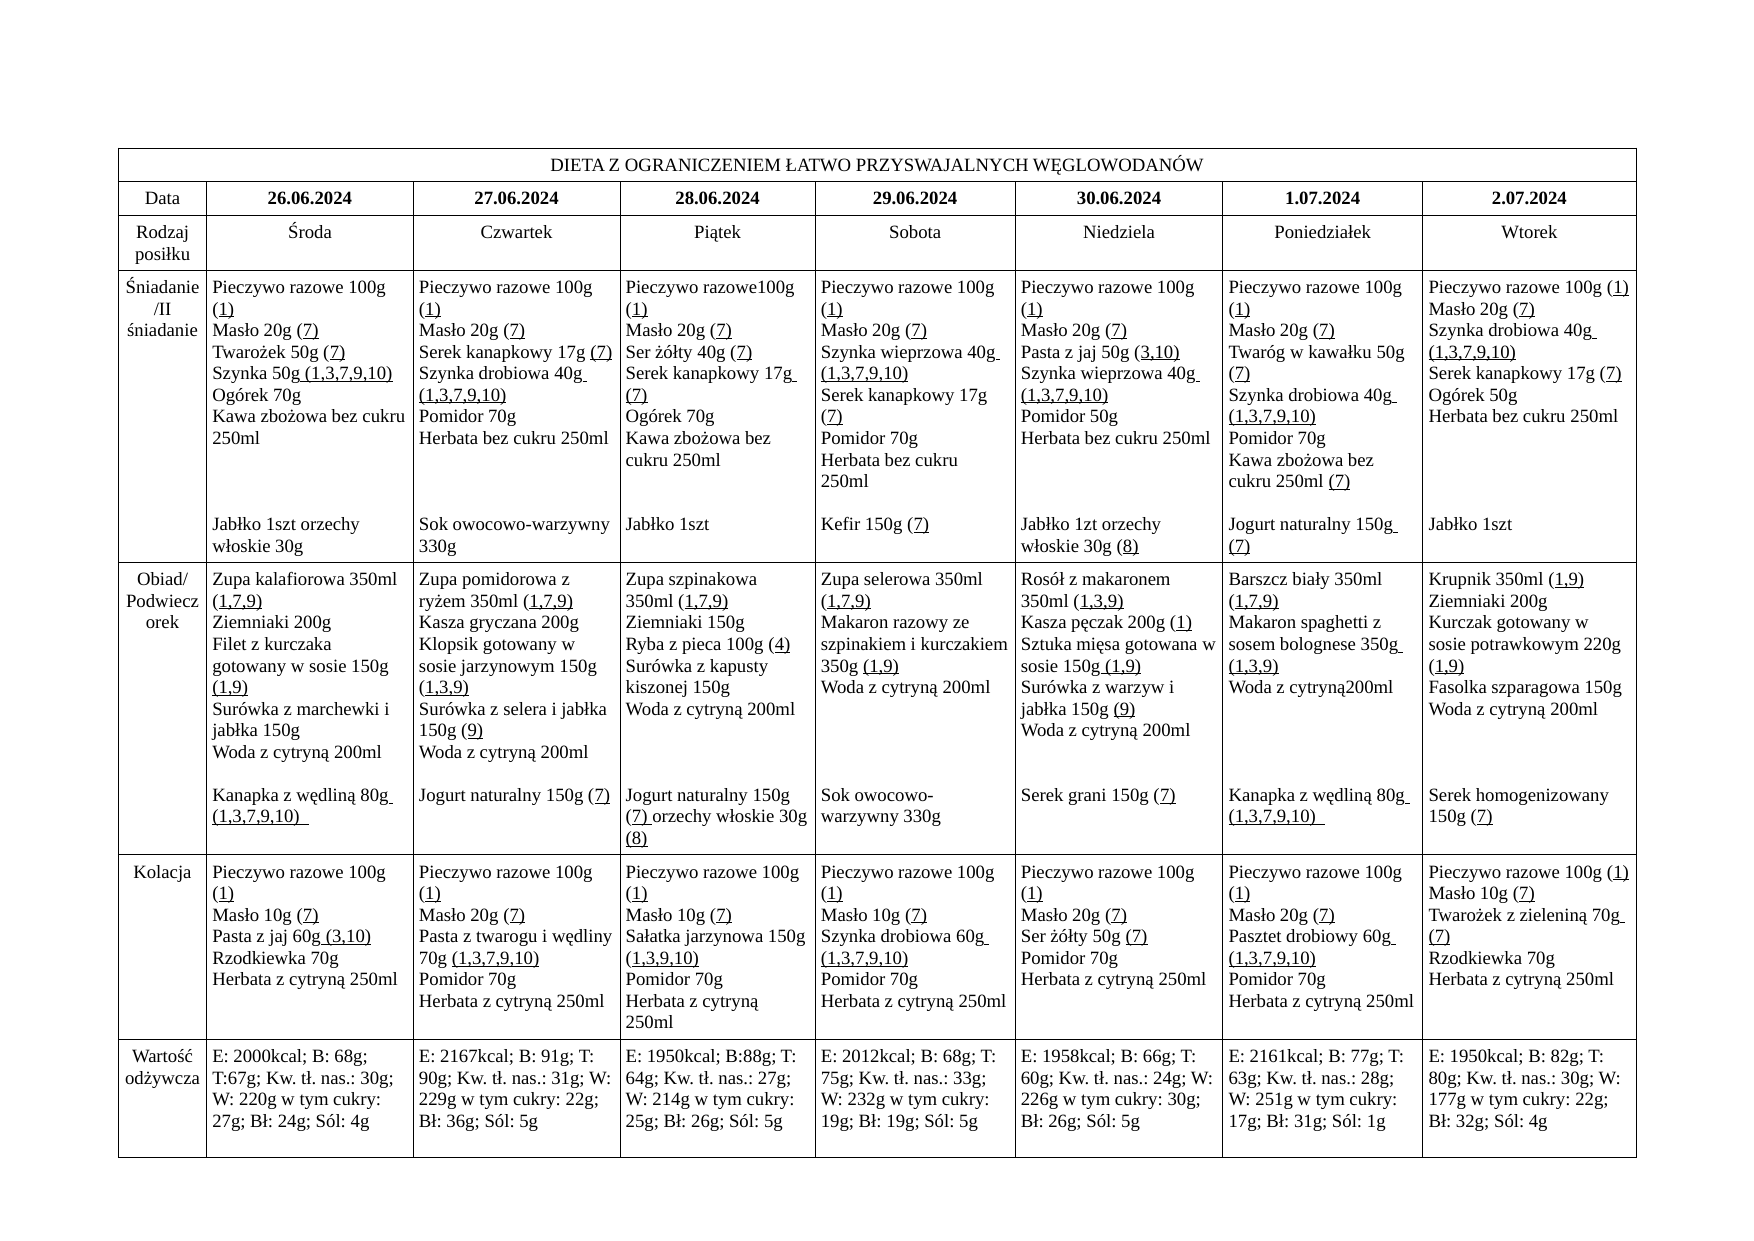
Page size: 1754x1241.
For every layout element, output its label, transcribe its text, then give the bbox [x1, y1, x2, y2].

table_cell Pieczywo razowe 100g (1) Masło 20g (7) Szynka drobiowa 40g (1,3,7,9,10) Serek kanapkowy 17g (7) Ogórek 50g Herbata bez cukru 250ml Jabłko 1szt [1423, 271, 1636, 562]
table_cell Pieczywo razowe 100g (1) Masło 20g (7) Pasztet drobiowy 60g (1,3,7,9,10) Pomidor 70g Herbata z cytryną 250ml [1223, 855, 1422, 1039]
table_cell Niedziela [1016, 216, 1222, 270]
table_cell Środa [207, 216, 413, 270]
table_cell Barszcz biały 350ml (1,7,9) Makaron spaghetti z sosem bolognese 350g (1,3,9) Woda z cytryną200ml Kanapka z wędliną 80g (1,3,7,9,10) [1223, 563, 1422, 854]
table_cell Wartość odżywcza [119, 1040, 206, 1157]
table_cell E: 1950kcal; B: 82g; T: 80g; Kw. tł. nas.: 30g; W: 177g w tym cukry: 22g; Bł: 32g; Sól: 4g [1423, 1040, 1636, 1157]
table_cell 26.06.2024 [207, 182, 413, 214]
table_cell 29.06.2024 [816, 182, 1015, 214]
table_cell Pieczywo razowe 100g (1) Masło 10g (7) Twarożek z zieleniną 70g (7) Rzodkiewka 70g Herbata z cytryną 250ml [1423, 855, 1636, 1039]
table_cell 30.06.2024 [1016, 182, 1222, 214]
table_cell Pieczywo razowe 100g (1) Masło 20g (7) Pasta z jaj 50g (3,10) Szynka wieprzowa 40g (1,3,7,9,10) Pomidor 50g Herbata bez cukru 250ml Jabłko 1zt orzechy włoskie 30g (8) [1016, 271, 1222, 562]
table_cell Czwartek [414, 216, 620, 270]
table_cell Poniedziałek [1223, 216, 1422, 270]
table_cell Zupa szpinakowa 350ml (1,7,9) Ziemniaki 150g Ryba z pieca 100g (4) Surówka z kapusty kiszonej 150g Woda z cytryną 200ml Jogurt naturalny 150g (7) orzechy włoskie 30g (8) [621, 563, 815, 854]
table_cell 2.07.2024 [1423, 182, 1636, 214]
table_cell Pieczywo razowe 100g (1) Masło 20g (7) Serek kanapkowy 17g (7) Szynka drobiowa 40g (1,3,7,9,10) Pomidor 70g Herbata bez cukru 250ml Sok owocowo-warzywny 330g [414, 271, 620, 562]
table_cell Pieczywo razowe 100g (1) Masło 20g (7) Pasta z twarogu i wędliny 70g (1,3,7,9,10) Pomidor 70g Herbata z cytryną 250ml [414, 855, 620, 1039]
table_cell E: 2012kcal; B: 68g; T: 75g; Kw. tł. nas.: 33g; W: 232g w tym cukry: 19g; Bł: 19g; Sól: 5g [816, 1040, 1015, 1157]
table_cell Pieczywo razowe 100g (1) Masło 20g (7) Ser żółty 50g (7) Pomidor 70g Herbata z cytryną 250ml [1016, 855, 1222, 1039]
table_cell 28.06.2024 [621, 182, 815, 214]
table_cell Rodzaj posiłku [119, 216, 206, 270]
table_cell Sobota [816, 216, 1015, 270]
table_cell 1.07.2024 [1223, 182, 1422, 214]
table_cell 27.06.2024 [414, 182, 620, 214]
table_cell Pieczywo razowe100g (1) Masło 20g (7) Ser żółty 40g (7) Serek kanapkowy 17g (7) Ogórek 70g Kawa zbożowa bez cukru 250ml Jabłko 1szt [621, 271, 815, 562]
table_cell Obiad/Podwieczorek [119, 563, 206, 854]
table_cell Pieczywo razowe 100g (1) Masło 10g (7) Pasta z jaj 60g (3,10) Rzodkiewka 70g Herbata z cytryną 250ml [207, 855, 413, 1039]
table_cell Zupa pomidorowa z ryżem 350ml (1,7,9) Kasza gryczana 200g Klopsik gotowany w sosie jarzynowym 150g (1,3,9) Surówka z selera i jabłka 150g (9) Woda z cytryną 200ml Jogurt naturalny 150g (7) [414, 563, 620, 854]
table_cell Pieczywo razowe 100g (1) Masło 10g (7) Szynka drobiowa 60g (1,3,7,9,10) Pomidor 70g Herbata z cytryną 250ml [816, 855, 1015, 1039]
table_cell E: 2161kcal; B: 77g; T: 63g; Kw. tł. nas.: 28g; W: 251g w tym cukry: 17g; Bł: 31g; Sól: 1g [1223, 1040, 1422, 1157]
table_cell Zupa kalafiorowa 350ml (1,7,9) Ziemniaki 200g Filet z kurczaka gotowany w sosie 150g (1,9) Surówka z marchewki i jabłka 150g Woda z cytryną 200ml Kanapka z wędliną 80g (1,3,7,9,10) [207, 563, 413, 854]
table_cell Krupnik 350ml (1,9) Ziemniaki 200g Kurczak gotowany w sosie potrawkowym 220g (1,9) Fasolka szparagowa 150g Woda z cytryną 200ml Serek homogenizowany 150g (7) [1423, 563, 1636, 854]
table_cell Wtorek [1423, 216, 1636, 270]
table_cell E: 1950kcal; B:88g; T: 64g; Kw. tł. nas.: 27g; W: 214g w tym cukry: 25g; Bł: 26g; Sól: 5g [621, 1040, 815, 1157]
table_cell Pieczywo razowe 100g (1) Masło 10g (7) Sałatka jarzynowa 150g (1,3,9,10) Pomidor 70g Herbata z cytryną 250ml [621, 855, 815, 1039]
table_cell Pieczywo razowe 100g (1) Masło 20g (7) Twarożek 50g (7) Szynka 50g (1,3,7,9,10) Ogórek 70g Kawa zbożowa bez cukru 250ml Jabłko 1szt orzechy włoskie 30g [207, 271, 413, 562]
table_cell E: 2167kcal; B: 91g; T: 90g; Kw. tł. nas.: 31g; W: 229g w tym cukry: 22g; Bł: 36g; Sól: 5g [414, 1040, 620, 1157]
table_cell E: 1958kcal; B: 66g; T: 60g; Kw. tł. nas.: 24g; W: 226g w tym cukry: 30g; Bł: 26g; Sól: 5g [1016, 1040, 1222, 1157]
table_cell Rosół z makaronem 350ml (1,3,9) Kasza pęczak 200g (1) Sztuka mięsa gotowana w sosie 150g (1,9) Surówka z warzyw i jabłka 150g (9) Woda z cytryną 200ml Serek grani 150g (7) [1016, 563, 1222, 854]
table_cell Pieczywo razowe 100g (1) Masło 20g (7) Szynka wieprzowa 40g (1,3,7,9,10) Serek kanapkowy 17g (7) Pomidor 70g Herbata bez cukru 250ml Kefir 150g (7) [816, 271, 1015, 562]
table_cell Piątek [621, 216, 815, 270]
table_cell E: 2000kcal; B: 68g; T:67g; Kw. tł. nas.: 30g; W: 220g w tym cukry: 27g; Bł: 24g; Sól: 4g [207, 1040, 413, 1157]
table_header DIETA Z OGRANICZENIEM ŁATWO PRZYSWAJALNYCH WĘGLOWODANÓW [119, 149, 1636, 181]
table_cell Data [119, 182, 206, 214]
table_cell Pieczywo razowe 100g (1) Masło 20g (7) Twaróg w kawałku 50g (7) Szynka drobiowa 40g (1,3,7,9,10) Pomidor 70g Kawa zbożowa bez cukru 250ml (7) Jogurt naturalny 150g (7) [1223, 271, 1422, 562]
table_cell Śniadanie/II śniadanie [119, 271, 206, 562]
table_cell Kolacja [119, 855, 206, 1039]
table_cell Zupa selerowa 350ml (1,7,9) Makaron razowy ze szpinakiem i kurczakiem 350g (1,9) Woda z cytryną 200ml Sok owocowo-warzywny 330g [816, 563, 1015, 854]
